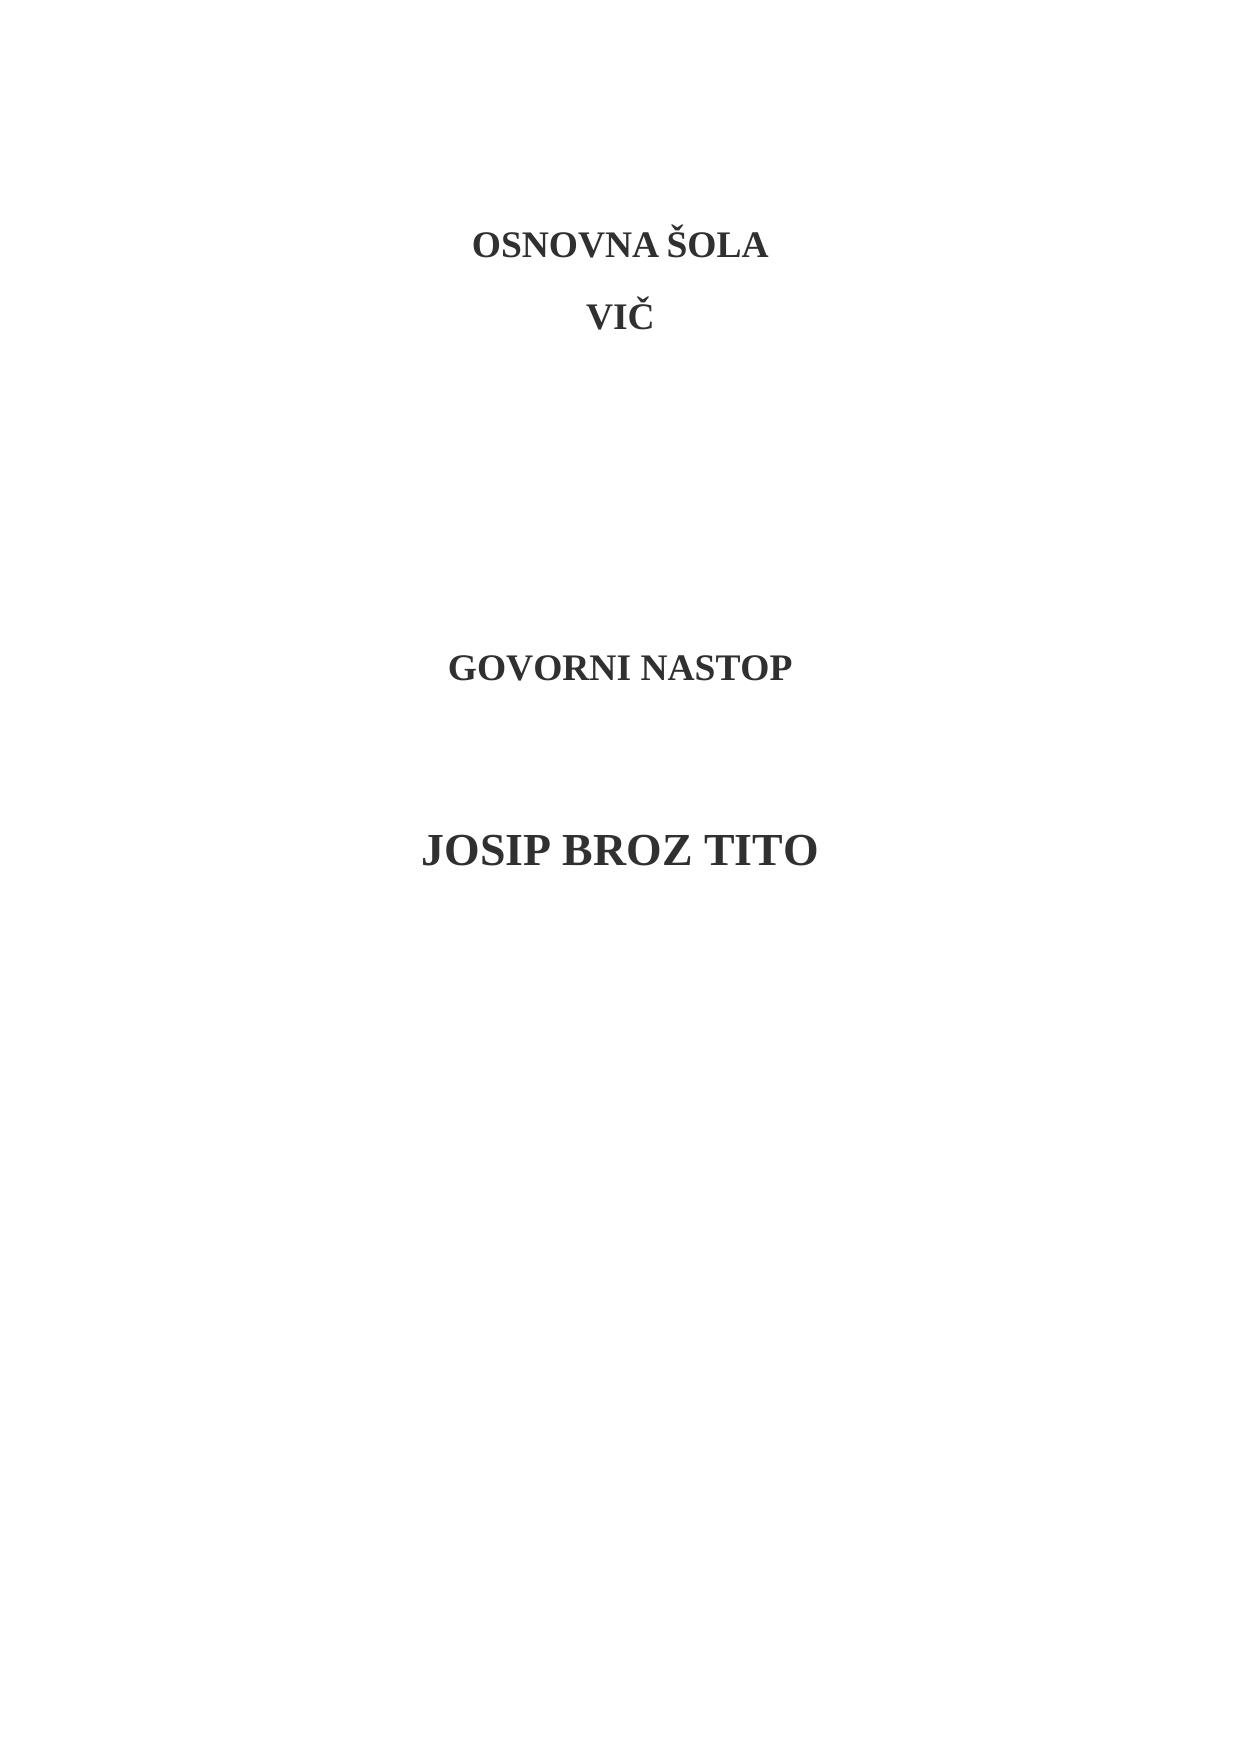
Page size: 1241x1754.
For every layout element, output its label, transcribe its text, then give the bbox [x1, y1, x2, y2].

subtitle OSNOVNA ŠOLA [148, 222, 1093, 266]
text JOSIP BROZ TITO [148, 822, 1093, 875]
text GOVORNI NASTOP [148, 645, 1093, 688]
subtitle VIČ [148, 295, 1093, 338]
